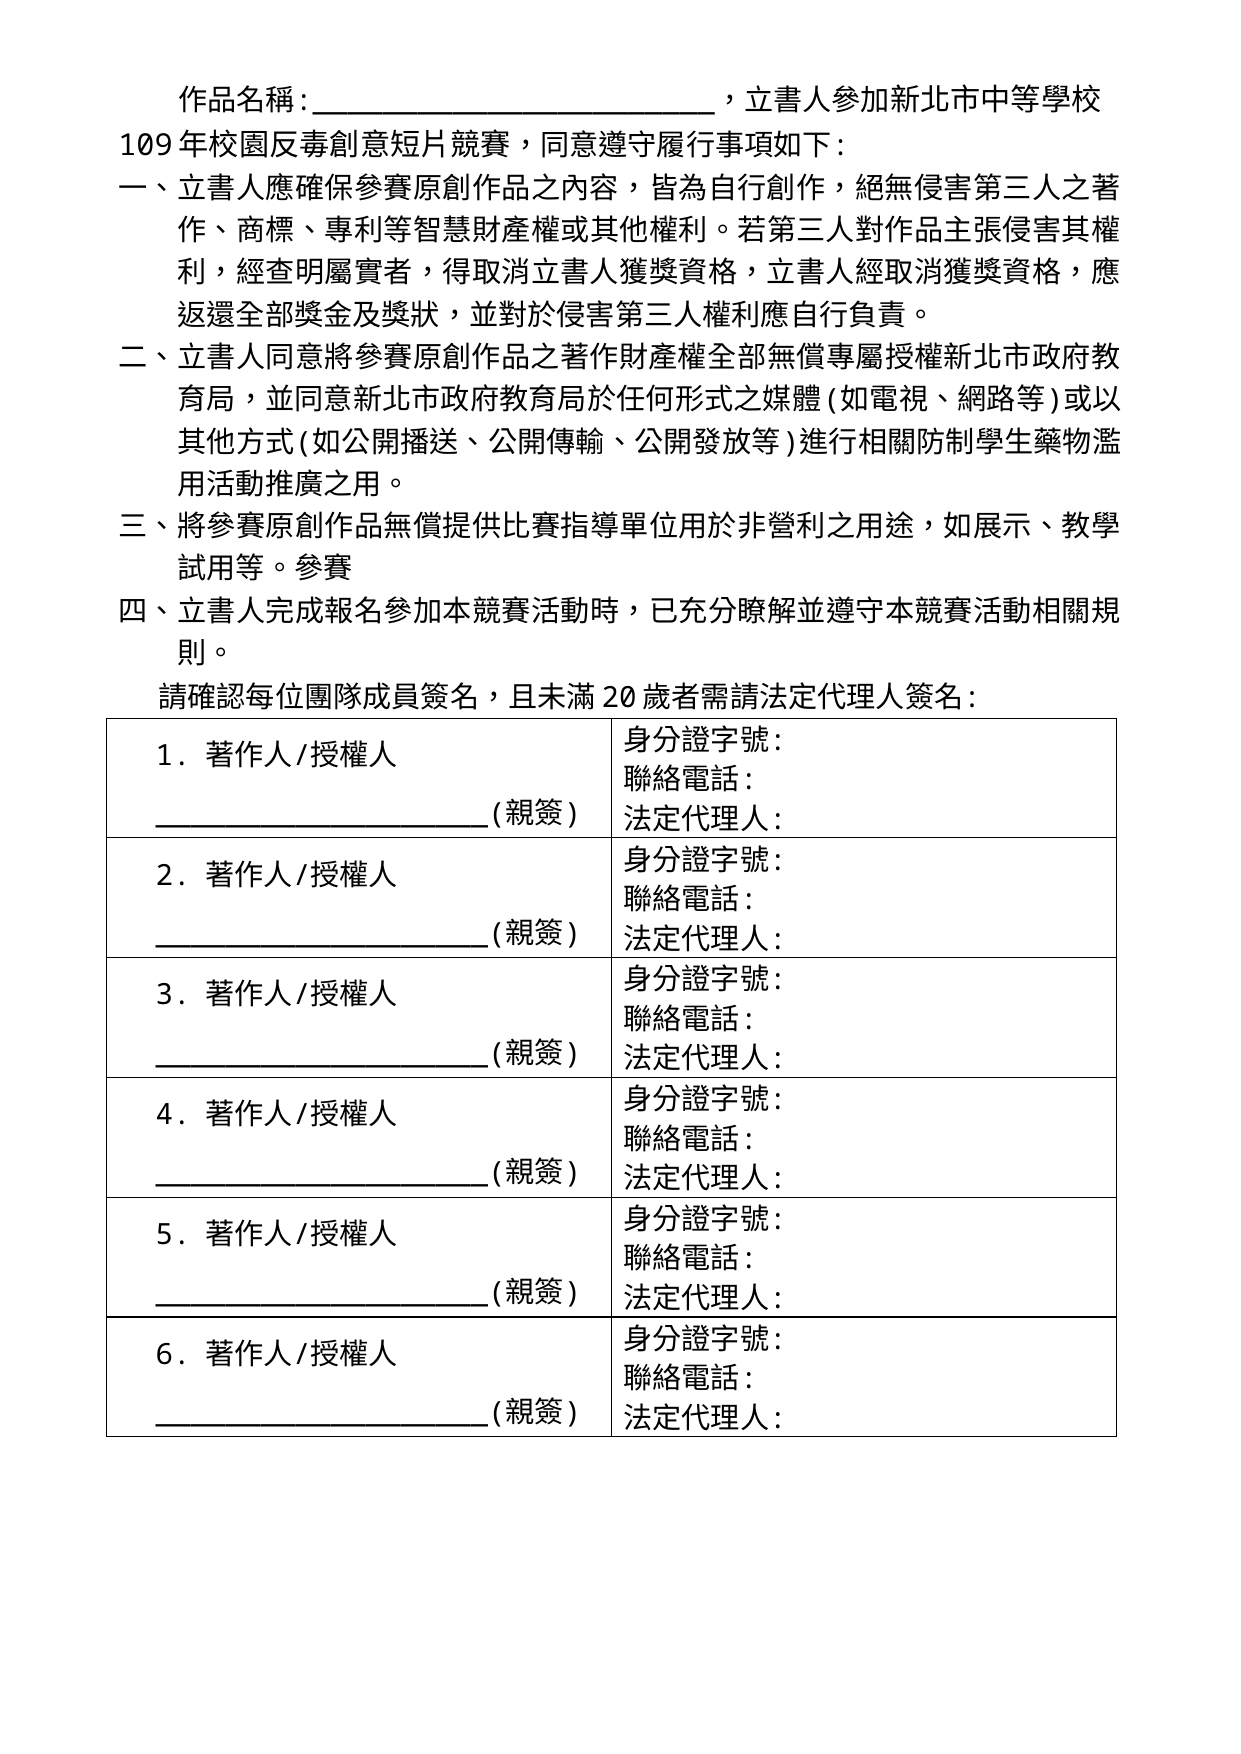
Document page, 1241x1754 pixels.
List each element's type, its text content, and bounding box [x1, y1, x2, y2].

table_cell 身分證字號: 聯絡電話: 法定代理人: [612, 1078, 1116, 1197]
table_header 身分證字號: 聯絡電話: 法定代理人: [612, 719, 1116, 837]
table_cell 身分證字號: 聯絡電話: 法定代理人: [612, 958, 1116, 1077]
table_cell 身分證字號: 聯絡電話: 法定代理人: [612, 1198, 1116, 1316]
table_cell 著作人/授權人 ­­­­­­­­­­­­­­___________________(親簽) [107, 958, 611, 1077]
list 立書人完成報名參加本競賽活動時，已充分瞭解並遵守本競賽活動相關規則。 [118, 587, 1122, 672]
list 立書人同意將參賽原創作品之著作財產權全部無償專屬授權新北市政府教育局，並同意新北市政府教育局於任何形式之媒體(如電視、網路等)或以其他方式(如公開播送、公開傳輸、公開發放等)進行相關防制學生藥物濫用活動推廣之用。 [118, 333, 1122, 503]
table_cell 著作人/授權人 ­­­­­­­­­­­­­­___________________(親簽) [107, 838, 611, 957]
table_cell 著作人/授權人 ­­­­­­­­­­­­­­___________________(親簽) [107, 1198, 611, 1316]
table_cell 身分證字號: 聯絡電話: 法定代理人: [612, 838, 1116, 957]
table_cell 身分證字號: 聯絡電話: 法定代理人: [612, 1318, 1116, 1436]
text 請確認每位團隊成員簽名，且未滿20歲者需請法定代理人簽名: [118, 672, 1122, 717]
table_header 著作人/授權人 ­­­­­­­­­­­­­­___________________(親簽) [107, 719, 611, 837]
text 作品名稱:­­­­­­­­­­­­­­­­­­­_______________________，立書人參加新北市中等學校109年校園反毒創意短片競賽，同意遵守履行事項如下: [118, 75, 1122, 164]
list 立書人應確保參賽原創作品之內容，皆為自行創作，絕無侵害第三人之著作、商標、專利等智慧財產權或其他權利。若第三人對作品主張侵害其權利，經查明屬實者，得取消立書人獲獎資格，立書人經取消獲獎資格，應返還全部獎金及獎狀，並對於侵害第三人權利應自行負責。 [118, 164, 1122, 333]
table_cell 著作人/授權人 ­­­­­­­­­­­­­­___________________(親簽) [107, 1318, 611, 1436]
table_cell 著作人/授權人 ­­­­­­­­­­­­­­___________________(親簽) [107, 1078, 611, 1197]
list 將參賽原創作品無償提供比賽指導單位用於非營利之用途，如展示、教學試用等。參賽 [118, 503, 1122, 587]
